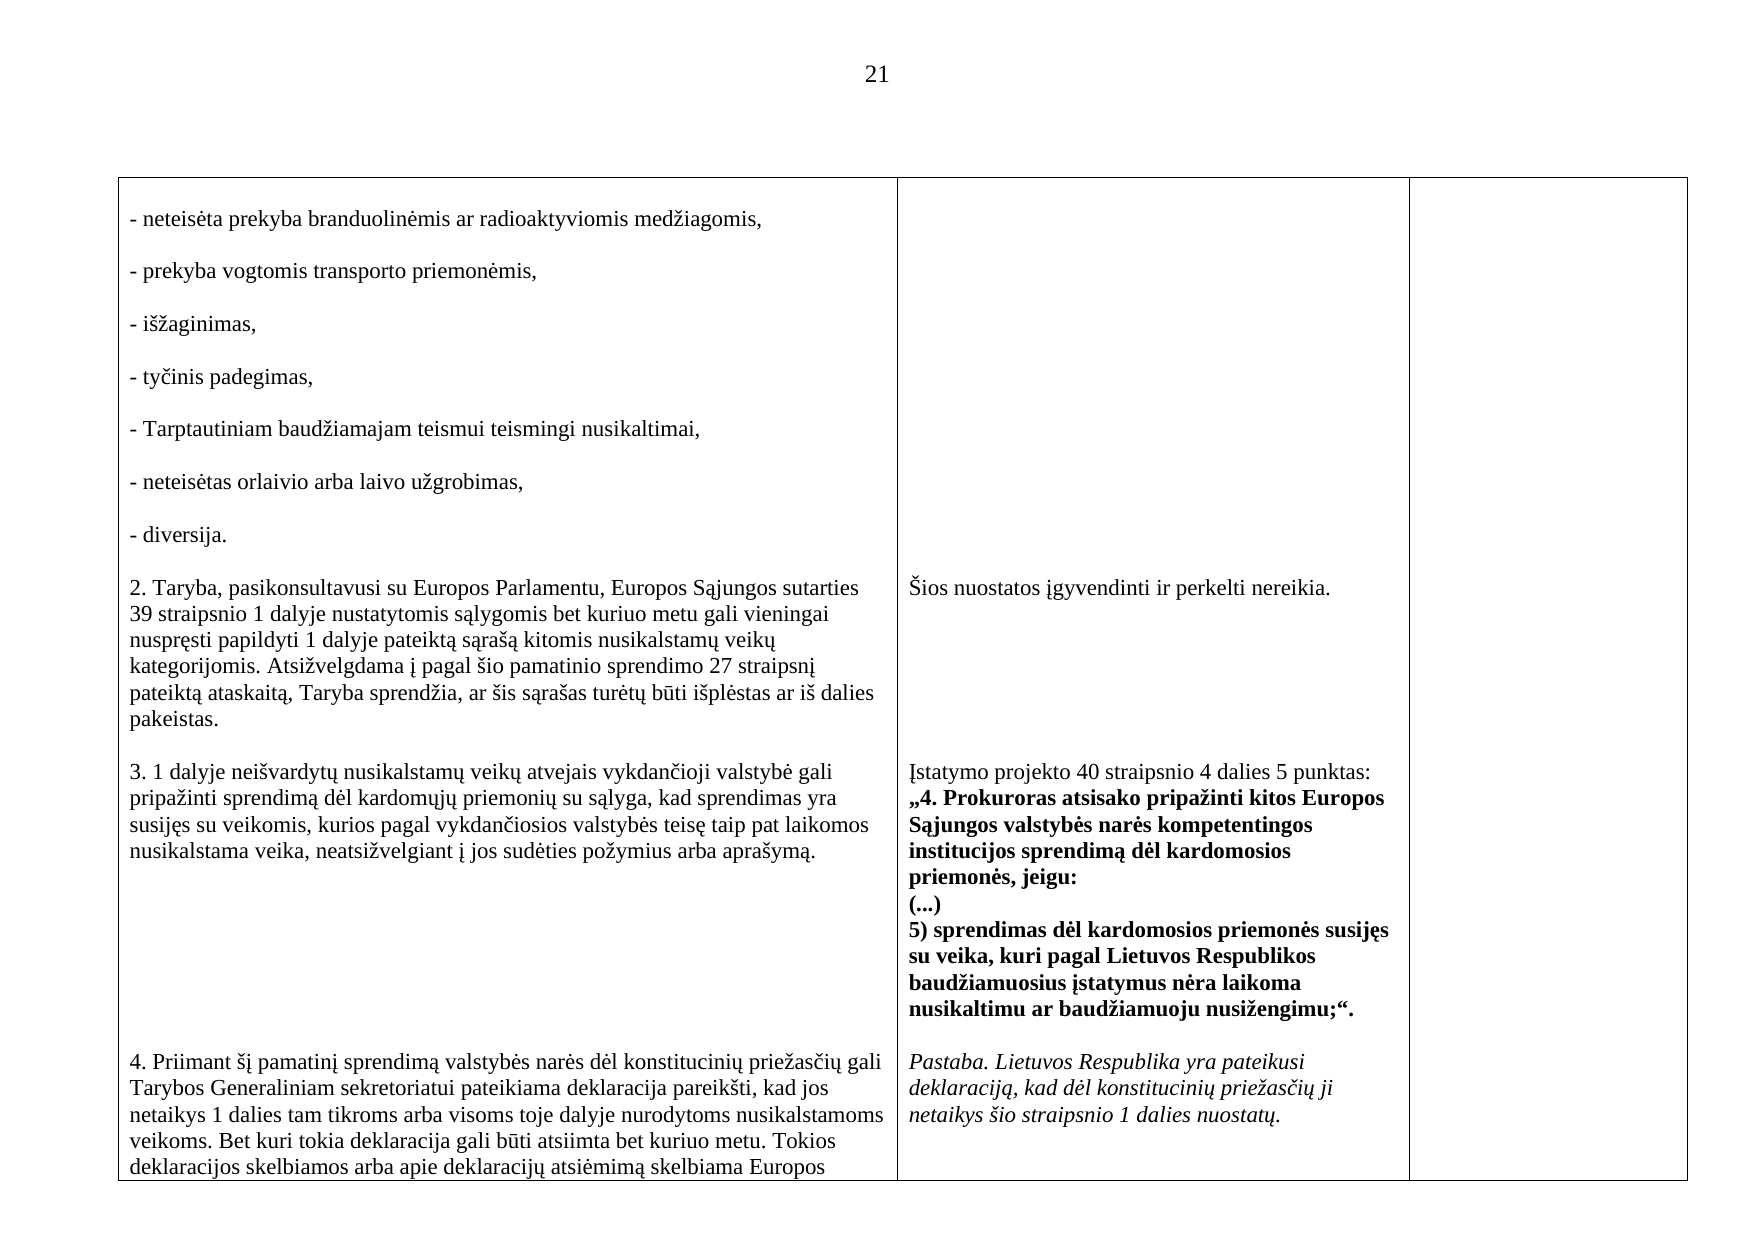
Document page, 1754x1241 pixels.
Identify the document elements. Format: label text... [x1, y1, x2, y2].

table_cell [1410, 178, 1687, 1180]
table_cell Šios nuostatos įgyvendinti ir perkelti nereikia. Įstatymo projekto 40 straipsnio 4 dalies 5 punktas: „4. Prokuroras atsisako pripažinti kitos Europos Sąjungos valstybės narės kompetentingos institucijos sprendimą dėl kardomosios priemonės, jeigu: (...) 5) sprendimas dėl kardomosios priemonės susijęs su veika, kuri pagal Lietuvos Respublikos baudžiamuosius įstatymus nėra laikoma nusikaltimu ar baudžiamuoju nusižengimu;“. Pastaba. Lietuvos Respublika yra pateikusi deklaraciją, kad dėl konstitucinių priežasčių ji netaikys šio straipsnio 1 dalies nuostatų. [898, 178, 1409, 1180]
table_cell - neteisėta prekyba branduolinėmis ar radioaktyviomis medžiagomis, - prekyba vogtomis transporto priemonėmis, - išžaginimas, - tyčinis padegimas, - Tarptautiniam baudžiamajam teismui teismingi nusikaltimai, - neteisėtas orlaivio arba laivo užgrobimas, - diversija. 2. Taryba, pasikonsultavusi su Europos Parlamentu, Europos Sąjungos sutarties 39 straipsnio 1 dalyje nustatytomis sąlygomis bet kuriuo metu gali vieningai nuspręsti papildyti 1 dalyje pateiktą sąrašą kitomis nusikalstamų veikų kategorijomis. Atsižvelgdama į pagal šio pamatinio sprendimo 27 straipsnį pateiktą ataskaitą, Taryba sprendžia, ar šis sąrašas turėtų būti išplėstas ar iš dalies pakeistas. 3. 1 dalyje neišvardytų nusikalstamų veikų atvejais vykdančioji valstybė gali pripažinti sprendimą dėl kardomųjų priemonių su sąlyga, kad sprendimas yra susijęs su veikomis, kurios pagal vykdančiosios valstybės teisę taip pat laikomos nusikalstama veika, neatsižvelgiant į jos sudėties požymius arba aprašymą. 4. Priimant šį pamatinį sprendimą valstybės narės dėl konstitucinių priežasčių gali Tarybos Generaliniam sekretoriatui pateikiama deklaracija pareikšti, kad jos netaikys 1 dalies tam tikroms arba visoms toje dalyje nurodytoms nusikalstamoms veikoms. Bet kuri tokia deklaracija gali būti atsiimta bet kuriuo metu. Tokios deklaracijos skelbiamos arba apie deklaracijų atsiėmimą skelbiama Europos [119, 178, 897, 1180]
